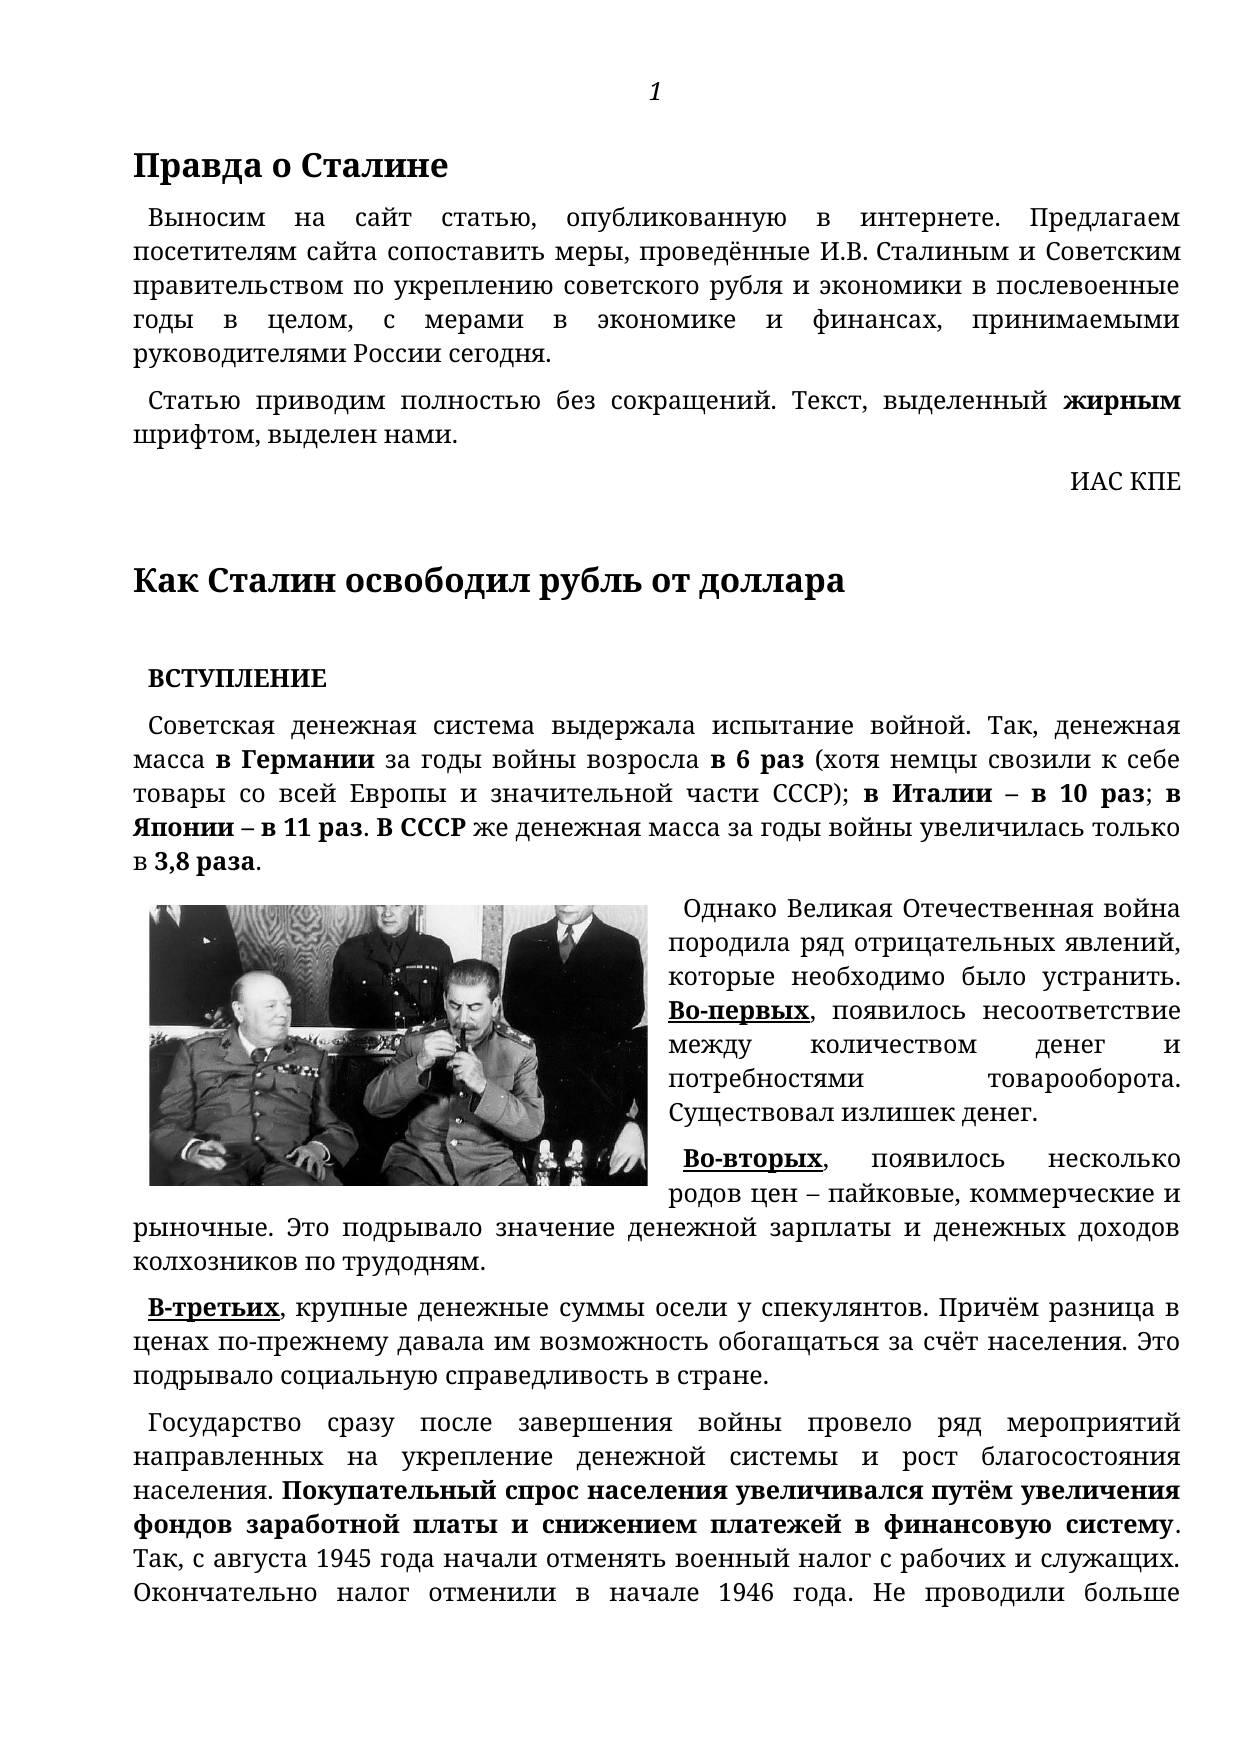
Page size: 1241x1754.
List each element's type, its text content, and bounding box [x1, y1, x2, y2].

text Советская денежная система выдержала испытание войной. Так, денежная масса в Германии за годы войны возросла в 6 раз (хотя немцы свозили к себе товары со всей Европы и значительной части СССР); в Италии – в 10 раз; в Японии – в 11 раз. В СССР же денежная масса за годы войны увеличилась только в 3,8 раза. [133, 707, 1181, 878]
text В-третьих, крупные денежные суммы осели у спекулянтов. Причём разница в ценах по-прежнему давала им возможность обогащаться за счёт населения. Это подрывало социальную справедливость в стране. [133, 1290, 1181, 1392]
picture [149, 905, 648, 1186]
text Государство сразу после завершения войны провело ряд мероприятий направленных на укрепление денежной системы и рост благосостояния населения. Покупательный спрос населения увеличивался путём увеличения фондов заработной платы и снижением платежей в финансовую систему. Так, с августа 1945 года начали отменять военный налог с рабочих и служащих. Окончательно налог отменили в начале 1946 года. Не проводили больше [133, 1404, 1181, 1609]
text Во-вторых, появилось несколько родов цен – пайковые, коммерческие и рыночные. Это подрывало значение денежной зарплаты и денежных доходов колхозников по трудодням. [133, 1141, 1181, 1277]
text Однако Великая Отечественная война породила ряд отрицательных явлений, которые необходимо было устранить. Во-первых, появилось несоответствие между количеством денег и потребностями товарооборота. Существовал излишек денег. [133, 890, 1181, 1187]
text Статью приводим полностью без сокращений. Текст, выделенный жирным шрифтом, выделен нами. [133, 383, 1181, 451]
subtitle Как Сталин освободил рубль от доллара [133, 556, 1181, 602]
text Выносим на сайт статью, опубликованную в интернете. Предлагаем посетителям сайта сопоставить меры, проведённые И.В. Сталиным и Советским правительством по укреплению советского рубля и экономики в послевоенные годы в целом, с мерами в экономике и финансах, принимаемыми руководителями России сегодня. [133, 200, 1181, 370]
text ИАС КПЕ [133, 463, 1181, 497]
subtitle Правда о Сталине [133, 142, 1181, 187]
text ВСТУПЛЕНИЕ [133, 661, 1181, 695]
